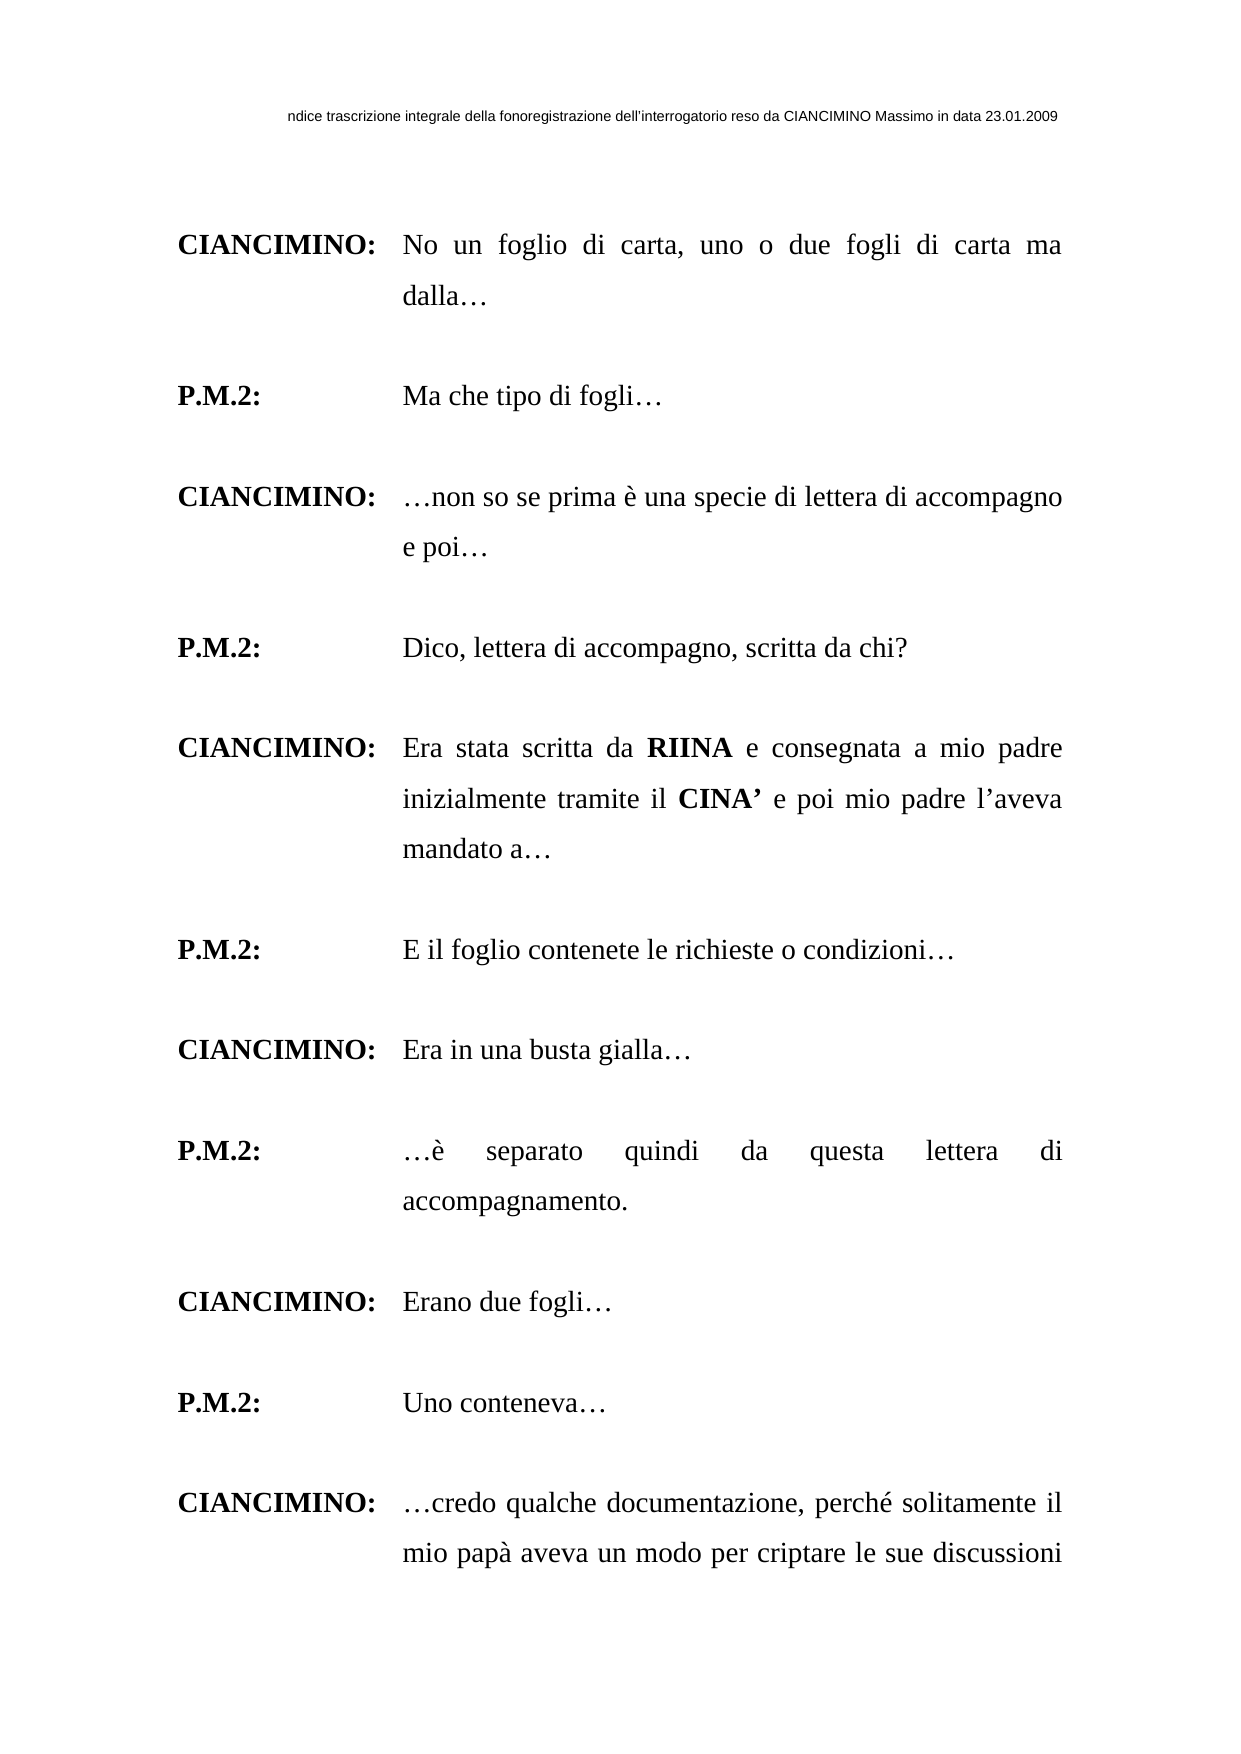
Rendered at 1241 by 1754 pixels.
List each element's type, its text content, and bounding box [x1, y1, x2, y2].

text P.M.2: Uno conteneva… [177, 1385, 1063, 1418]
text P.M.2: Dico, lettera di accompagno, scritta da chi? [177, 630, 1063, 663]
text CIANCIMINO: …credo qualche documentazione, perché solitamente il mio papà aveva un modo per criptare le sue discussioni [177, 1485, 1063, 1569]
text P.M.2: Ma che tipo di fogli… [177, 378, 1063, 412]
text CIANCIMINO: …non so se prima è una specie di lettera di accompagno e poi… [177, 479, 1063, 563]
text P.M.2: …è separato quindi da questa lettera di accompagnamento. [177, 1133, 1063, 1217]
text CIANCIMINO: No un foglio di carta, uno o due fogli di carta ma dalla… [177, 227, 1063, 311]
text CIANCIMINO: Erano due fogli… [177, 1284, 1063, 1318]
text P.M.2: E il foglio contenete le richieste o condizioni… [177, 932, 1063, 965]
text CIANCIMINO: Era stata scritta da RIINA e consegnata a mio padre inizialmente tramite il CINA’ e poi mio padre l’aveva mandato a… [177, 731, 1063, 865]
text CIANCIMINO: Era in una busta gialla… [177, 1032, 1063, 1066]
